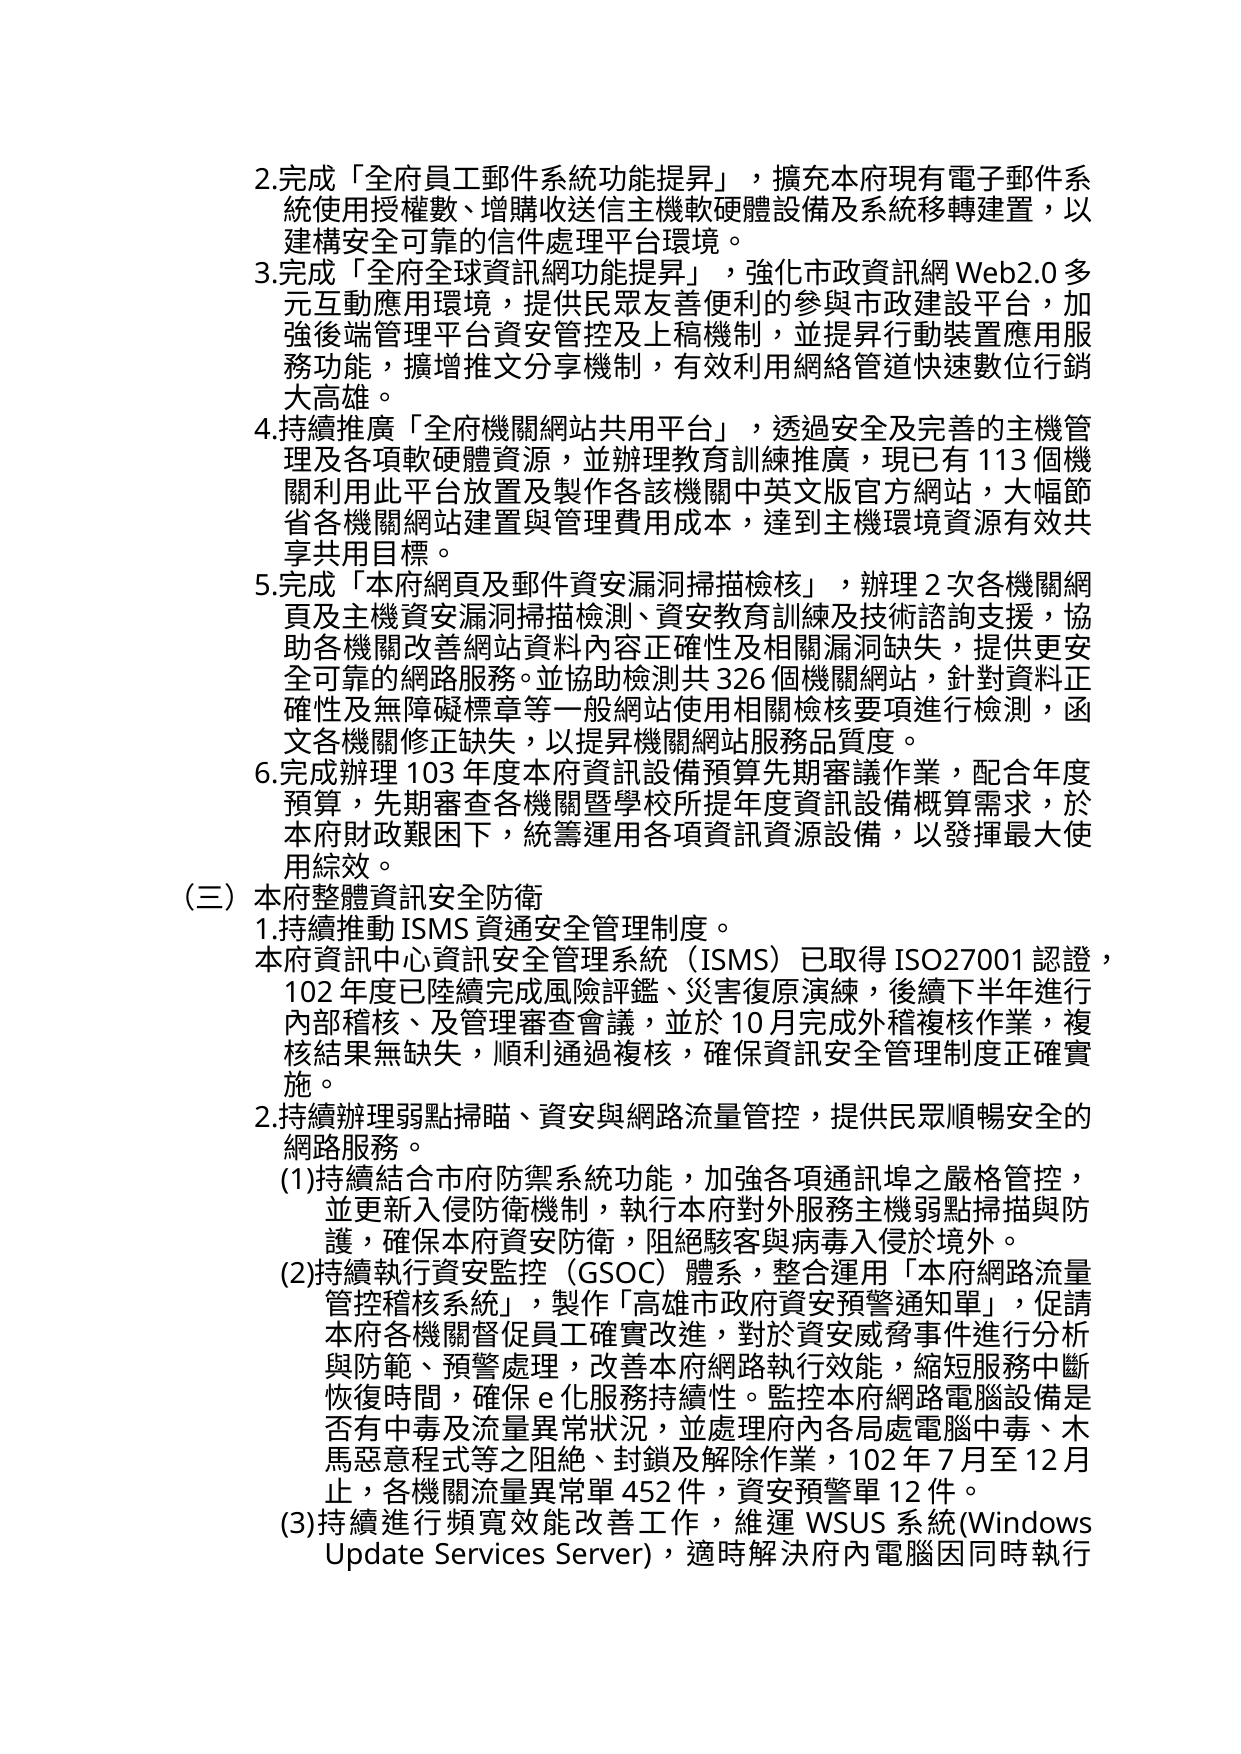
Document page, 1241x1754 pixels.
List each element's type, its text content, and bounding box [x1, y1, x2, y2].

text (2)持續執行資安監控（GSOC）體系，整合運用「本府網路流量管控稽核系統」，製作「高雄市政府資安預警通知單」，促請本府各機關督促員工確實改進，對於資安威脅事件進行分析與防範、預警處理，改善本府網路執行效能，縮短服務中斷恢復時間，確保e化服務持續性。監控本府網路電腦設備是否有中毒及流量異常狀況，並處理府內各局處電腦中毒、木馬惡意程式等之阻絶、封鎖及解除作業，102年7月至12月止，各機關流量異常單452件，資安預警單12件。 [280, 1258, 1092, 1508]
text 2.持續辦理弱點掃瞄、資安與網路流量管控，提供民眾順暢安全的網路服務。 [254, 1102, 1092, 1164]
text (1)持續結合市府防禦系統功能，加強各項通訊埠之嚴格管控，並更新入侵防衛機制，執行本府對外服務主機弱點掃描與防護，確保本府資安防衛，阻絕駭客與病毒入侵於境外。 [280, 1164, 1092, 1258]
text （三）本府整體資訊安全防衛 [148, 883, 1092, 914]
text 5.完成「本府網頁及郵件資安漏洞掃描檢核」，辦理2次各機關網頁及主機資安漏洞掃描檢測、資安教育訓練及技術諮詢支援，協助各機關改善網站資料內容正確性及相關漏洞缺失，提供更安全可靠的網路服務。並協助檢測共326個機關網站，針對資料正確性及無障礙標章等一般網站使用相關檢核要項進行檢測，函文各機關修正缺失，以提昇機關網站服務品質度。 [254, 571, 1092, 758]
text 4.持續推廣「全府機關網站共用平台」，透過安全及完善的主機管理及各項軟硬體資源，並辦理教育訓練推廣，現已有113個機關利用此平台放置及製作各該機關中英文版官方網站，大幅節省各機關網站建置與管理費用成本，達到主機環境資源有效共享共用目標。 [254, 414, 1092, 571]
text 3.完成「全府全球資訊網功能提昇」，強化市政資訊網Web2.0多元互動應用環境，提供民眾友善便利的參與市政建設平台，加強後端管理平台資安管控及上稿機制，並提昇行動裝置應用服務功能，擴增推文分享機制，有效利用網絡管道快速數位行銷大高雄。 [254, 258, 1092, 414]
text 本府資訊中心資訊安全管理系統（ISMS）已取得ISO27001認證，102年度已陸續完成風險評鑑、災害復原演練，後續下半年進行內部稽核、及管理審查會議，並於10月完成外稽複核作業，複核結果無缺失，順利通過複核，確保資訊安全管理制度正確實施。 [254, 946, 1092, 1102]
text 2.完成「全府員工郵件系統功能提昇」，擴充本府現有電子郵件系統使用授權數、增購收送信主機軟硬體設備及系統移轉建置，以建構安全可靠的信件處理平台環境。 [254, 164, 1092, 258]
text (3)持續進行頻寬效能改善工作，維運WSUS系統(Windows Update Services Server)，適時解決府內電腦因同時執行 [280, 1508, 1092, 1571]
text 1.持續推動ISMS資通安全管理制度。 [254, 914, 1092, 946]
text 6.完成辦理103年度本府資訊設備預算先期審議作業，配合年度預算，先期審查各機關暨學校所提年度資訊設備概算需求，於本府財政艱困下，統籌運用各項資訊資源設備，以發揮最大使用綜效。 [254, 758, 1092, 883]
